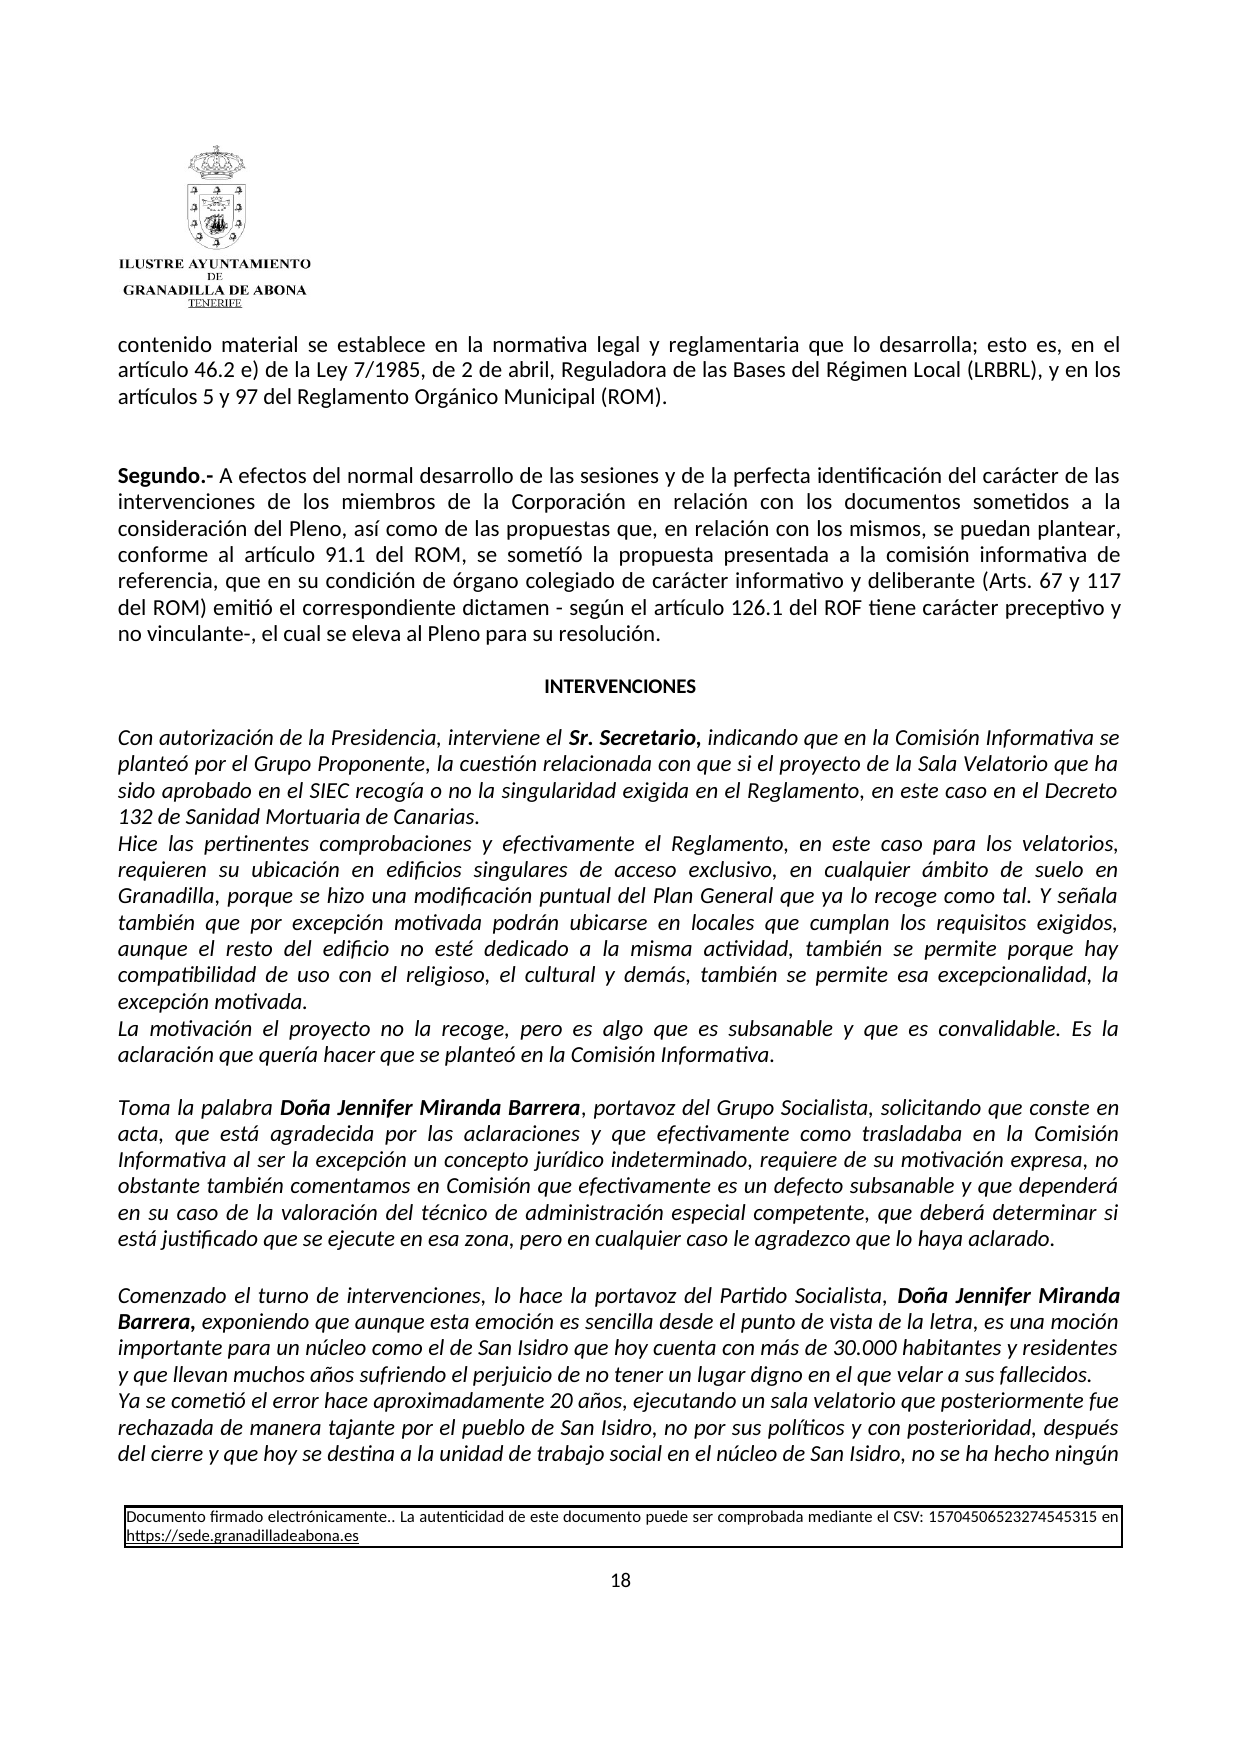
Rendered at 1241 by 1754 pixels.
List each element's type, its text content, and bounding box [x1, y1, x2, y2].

text Comenzado el turno de intervenciones, lo hace la portavoz del Partido Socialista, Doña Jennifer Miranda Barrera, exponiendo que aunque esta emoción es sencilla desde el punto de vista de la letra, es una moción importante para un núcleo como el de San Isidro que hoy cuenta con más de 30.000 habitantes y residentes y que llevan muchos años sufriendo el perjuicio de no tener un lugar digno en el que velar a sus fallecidos. [118, 1282, 1123, 1388]
text Hice las pertinentes comprobaciones y efectivamente el Reglamento, en este caso para los velatorios, requieren su ubicación en edificios singulares de acceso exclusivo, en cualquier ámbito de suelo en Granadilla, porque se hizo una modificación puntual del Plan General que ya lo recoge como tal. Y señala también que por excepción motivada podrán ubicarse en locales que cumplan los requisitos exigidos, aunque el resto del edificio no esté dedicado a la misma actividad, también se permite porque hay compatibilidad de uso con el religioso, el cultural y demás, también se permite esa excepcionalidad, la excepción motivada. [118, 831, 1123, 1015]
text Segundo.- A efectos del normal desarrollo de las sesiones y de la perfecta identificación del carácter de las intervenciones de los miembros de la Corporación en relación con los documentos sometidos a la consideración del Pleno, así como de las propuestas que, en relación con los mismos, se puedan plantear, conforme al artículo 91.1 del ROM, se sometíó la propuesta presentada a la comisión informativa de referencia, que en su condición de órgano colegiado de carácter informativo y deliberante (Arts. 67 y 117 del ROM) emitió el correspondiente dictamen - según el artículo 126.1 del ROF tiene carácter preceptivo y no vinculante-, el cual se eleva al Pleno para su resolución. [118, 463, 1123, 647]
text La motivación el proyecto no la recoge, pero es algo que es subsanable y que es convalidable. Es la aclaración que quería hacer que se planteó en la Comisión Informativa. [118, 1015, 1123, 1068]
text Ya se cometió el error hace aproximadamente 20 años, ejecutando un sala velatorio que posteriormente fue rechazada de manera tajante por el pueblo de San Isidro, no por sus políticos y con posterioridad, después del cierre y que hoy se destina a la unidad de trabajo social en el núcleo de San Isidro, no se ha hecho ningún [118, 1388, 1123, 1467]
text Toma la palabra Doña Jennifer Miranda Barrera, portavoz del Grupo Socialista, solicitando que conste en acta, que está agradecida por las aclaraciones y que efectivamente como trasladaba en la Comisión Informativa al ser la excepción un concepto jurídico indeterminado, requiere de su motivación expresa, no obstante también comentamos en Comisión que efectivamente es un defecto subsanable y que dependerá en su caso de la valoración del técnico de administración especial competente, que deberá determinar si está justificado que se ejecute en esa zona, pero en cualquier caso le agradezco que lo haya aclarado. [118, 1094, 1123, 1252]
text Con autorización de la Presidencia, interviene el Sr. Secretario, indicando que en la Comisión Informativa se planteó por el Grupo Proponente, la cuestión relacionada con que si el proyecto de la Sala Velatorio que ha sido aprobado en el SIEC recogía o no la singularidad exigida en el Reglamento, en este caso en el Decreto 132 de Sanidad Mortuaria de Canarias. [118, 725, 1123, 830]
text contenido material se establece en la normativa legal y reglamentaria que lo desarrolla; esto es, en el artículo 46.2 e) de la Ley 7/1985, de 2 de abril, Reguladora de las Bases del Régimen Local (LRBRL), y en los artículos 5 y 97 del Reglamento Orgánico Municipal (ROM). [118, 331, 1123, 410]
text INTERVENCIONES [118, 673, 1122, 698]
